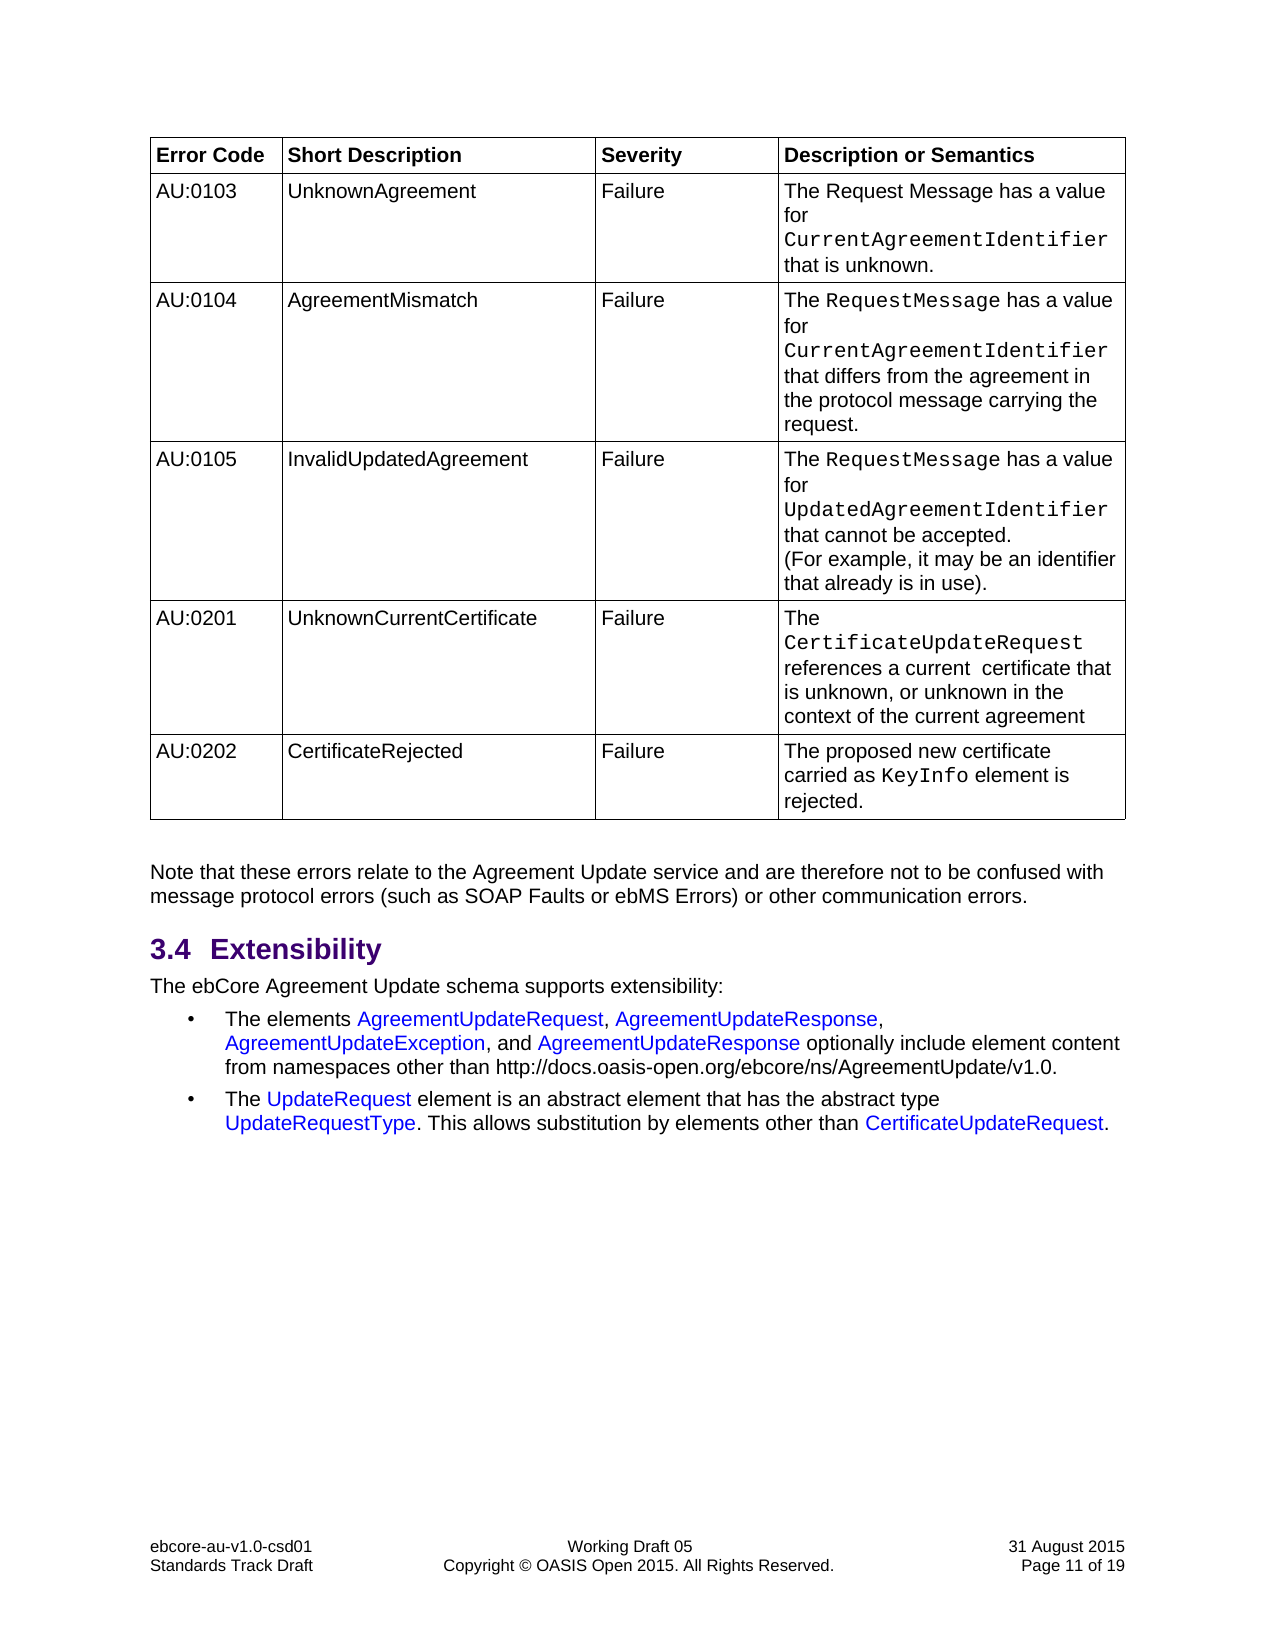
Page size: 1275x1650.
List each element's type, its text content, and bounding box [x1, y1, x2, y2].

table_cell AgreementMismatch [283, 283, 595, 441]
table_cell Failure [596, 735, 778, 819]
table_cell The CertificateUpdateRequest references a current certificate that is unknown, or unknown in the context of the current agreement [779, 601, 1125, 733]
table_cell Failure [596, 442, 778, 600]
table_cell UnknownCurrentCertificate [283, 601, 595, 733]
table_cell UnknownAgreement [283, 174, 595, 282]
subtitle Extensibility [150, 932, 1125, 966]
table_cell AU:0202 [151, 735, 282, 819]
table_cell AU:0104 [151, 283, 282, 441]
text Note that these errors relate to the Agreement Update service and are therefore not to be confused with message protocol errors (such as SOAP Faults or ebMS Errors) or other communication errors. [150, 859, 1125, 907]
table_cell InvalidUpdatedAgreement [283, 442, 595, 600]
table_cell AU:0105 [151, 442, 282, 600]
table_header Short Description [283, 138, 595, 173]
table_header Severity [596, 138, 778, 173]
table_cell CertificateRejected [283, 735, 595, 819]
table_cell Failure [596, 174, 778, 282]
table_cell The RequestMessage has a value for CurrentAgreementIdentifier that differs from the agreement in the protocol message carrying the request. [779, 283, 1125, 441]
table_cell Failure [596, 601, 778, 733]
table_cell AU:0103 [151, 174, 282, 282]
table_cell AU:0201 [151, 601, 282, 733]
table_cell Failure [596, 283, 778, 441]
table_header Error Code [151, 138, 282, 173]
list The elements AgreementUpdateRequest, AgreementUpdateResponse, AgreementUpdateException, and AgreementUpdateResponse optionally include element content from namespaces other than http://docs.oasis-open.org/ebcore/ns/AgreementUpdate/v1.0. [187, 1007, 1125, 1078]
table_cell The proposed new certificate carried as KeyInfo element is rejected. [779, 735, 1125, 819]
table_cell The Request Message has a value for CurrentAgreementIdentifier that is unknown. [779, 174, 1125, 282]
table_cell The RequestMessage has a value for UpdatedAgreementIdentifier that cannot be accepted. (For example, it may be an identifier that already is in use). [779, 442, 1125, 600]
table_header Description or Semantics [779, 138, 1125, 173]
list The UpdateRequest element is an abstract element that has the abstract type UpdateRequestType. This allows substitution by elements other than CertificateUpdateRequest. [187, 1087, 1125, 1135]
text The ebCore Agreement Update schema supports extensibility: [150, 974, 1125, 998]
